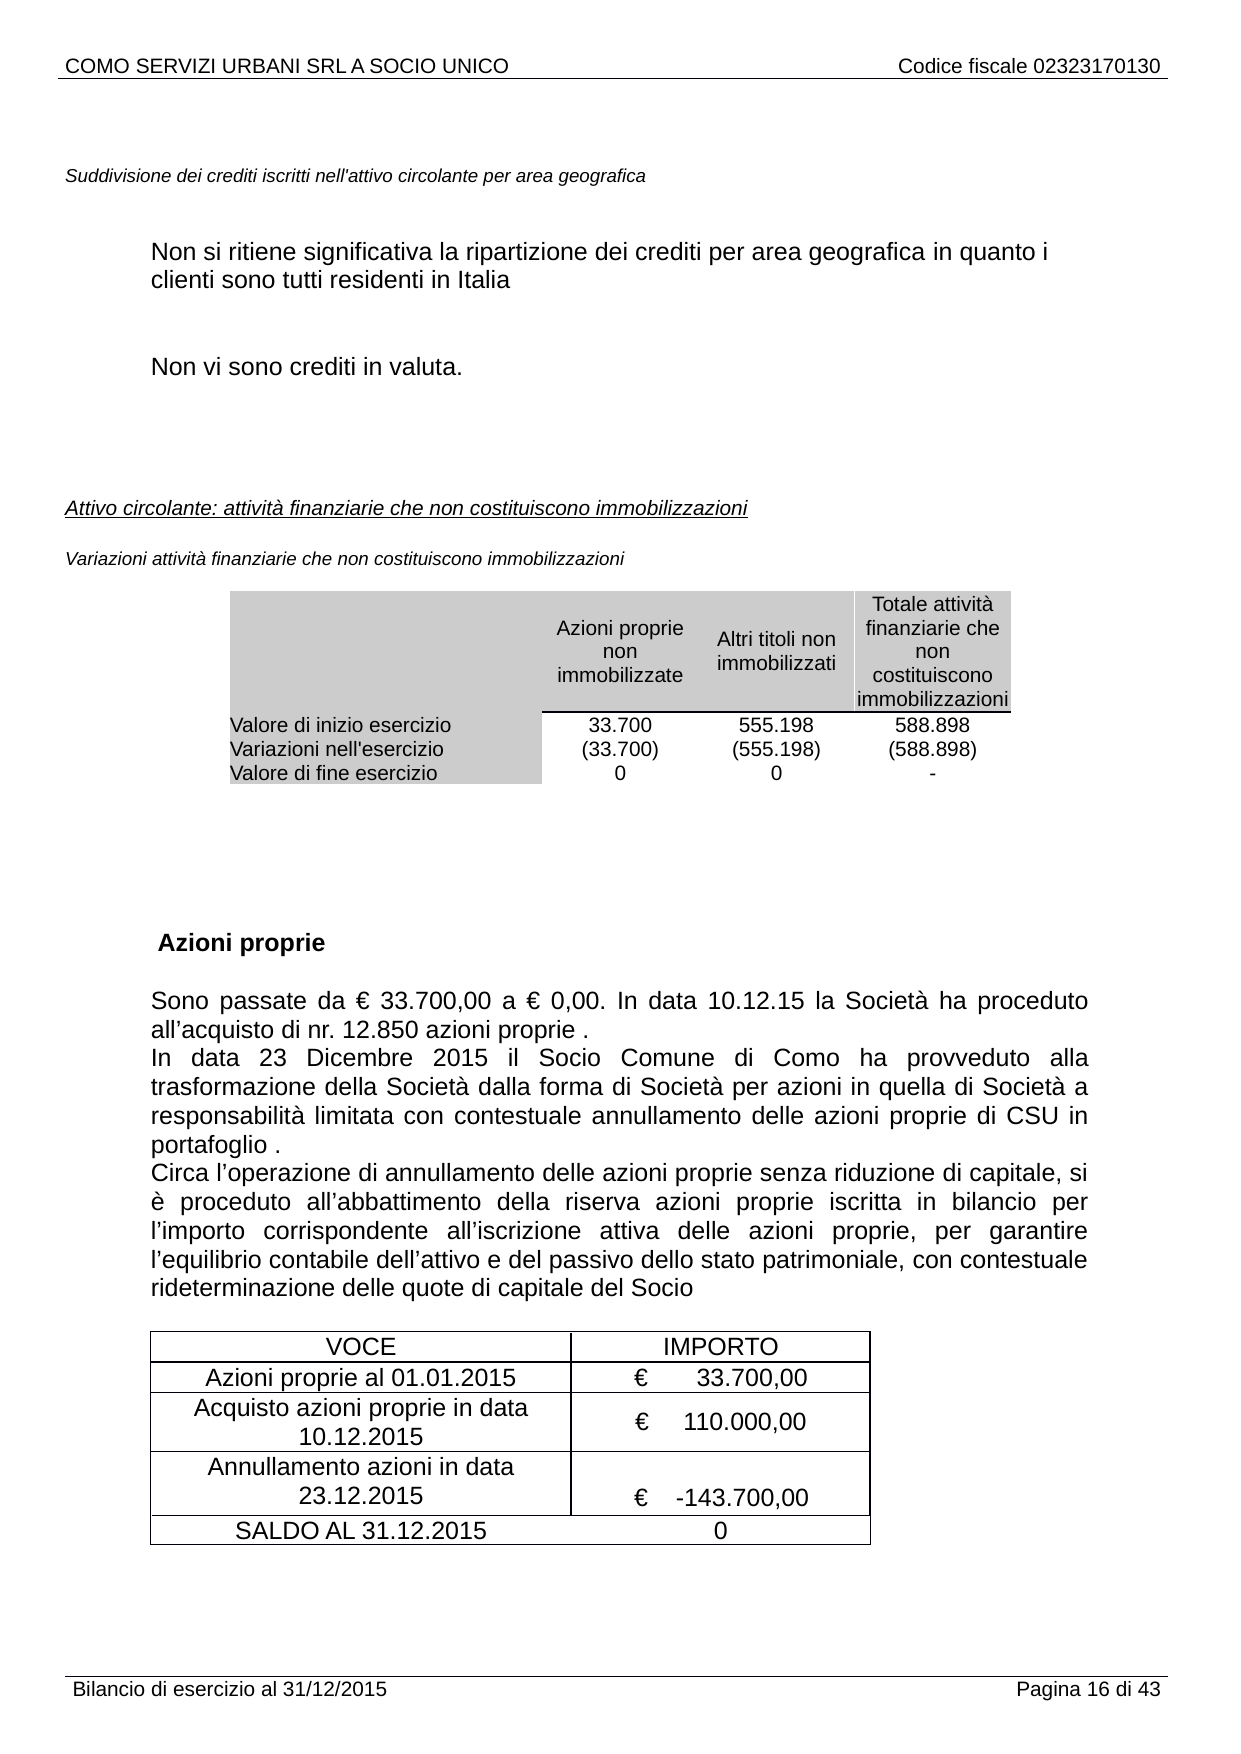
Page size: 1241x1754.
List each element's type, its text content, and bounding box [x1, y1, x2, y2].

table_header [230, 591, 542, 711]
table_header [143, 591, 1097, 842]
table_cell 588.898 [855, 713, 1011, 737]
table_header Altri titoli non immobilizzati [698, 591, 854, 711]
table_cell Valore di fine esercizio [230, 761, 542, 784]
text Attivo circolante: attività finanziarie che non costituiscono immobilizzazioni [65, 496, 1175, 519]
table_header Non si ritiene significativa la ripartizione dei crediti per area geografica in quanto i clienti sono tutti residenti in Italia [143, 208, 1097, 323]
table_header Azioni proprie Sono passate da € 33.700,00 a € 0,00. In data 10.12.15 la Società ha proceduto all’acquisto di nr. 12.850 azioni proprie . In data 23 Dicembre 2015 il Socio Comune di Como ha provveduto alla trasformazione della Società dalla forma di Società per azioni in quella di Società a responsabilità limitata con contestuale annullamento delle azioni proprie di CSU in portafoglio . Circa l’operazione di annullamento delle azioni proprie senza riduzione di capitale, si è proceduto all’abbattimento della riserva azioni proprie iscritta in bilancio per l’importo corrispondente all’iscrizione attiva delle azioni proprie, per garantire l’equilibrio contabile dell’attivo e del passivo dello stato patrimoniale, con contestuale rideterminazione delle quote di capitale del Socio [143, 900, 1097, 1632]
table_cell Annullamento azioni in data 23.12.2015 [151, 1452, 570, 1514]
table_cell SALDO AL 31.12.2015 [151, 1516, 571, 1544]
table_cell 0 [698, 761, 854, 784]
table_cell (33.700) [542, 737, 698, 761]
table_header Non vi sono crediti in valuta. [143, 323, 1097, 438]
table_header Azioni proprie non immobilizzate [542, 591, 698, 711]
table_cell € -143.700,00 [572, 1452, 869, 1514]
table_cell 0 [542, 761, 698, 784]
table_cell 0 [571, 1516, 870, 1544]
table_header IMPORTO [572, 1332, 869, 1361]
table_cell (588.898) [855, 737, 1011, 761]
text Suddivisione dei crediti iscritti nell'attivo circolante per area geografica [65, 165, 1175, 186]
table_cell Valore di inizio esercizio [230, 711, 542, 737]
table_header VOCE [151, 1332, 571, 1361]
text Variazioni attività finanziarie che non costituiscono immobilizzazioni [65, 548, 1175, 570]
table_cell 33.700 [542, 713, 698, 737]
table_cell € 110.000,00 [572, 1393, 869, 1451]
table_cell Azioni proprie al 01.01.2015 [151, 1363, 570, 1391]
table_cell Variazioni nell'esercizio [230, 737, 542, 761]
table_cell Acquisto azioni proprie in data 10.12.2015 [151, 1393, 570, 1451]
table_header Totale attività finanziarie che non costituiscono immobilizzazioni [855, 591, 1011, 711]
table_cell - [855, 761, 1011, 784]
table_cell 555.198 [698, 713, 854, 737]
table_cell (555.198) [698, 737, 854, 761]
table_cell € 33.700,00 [572, 1363, 869, 1391]
